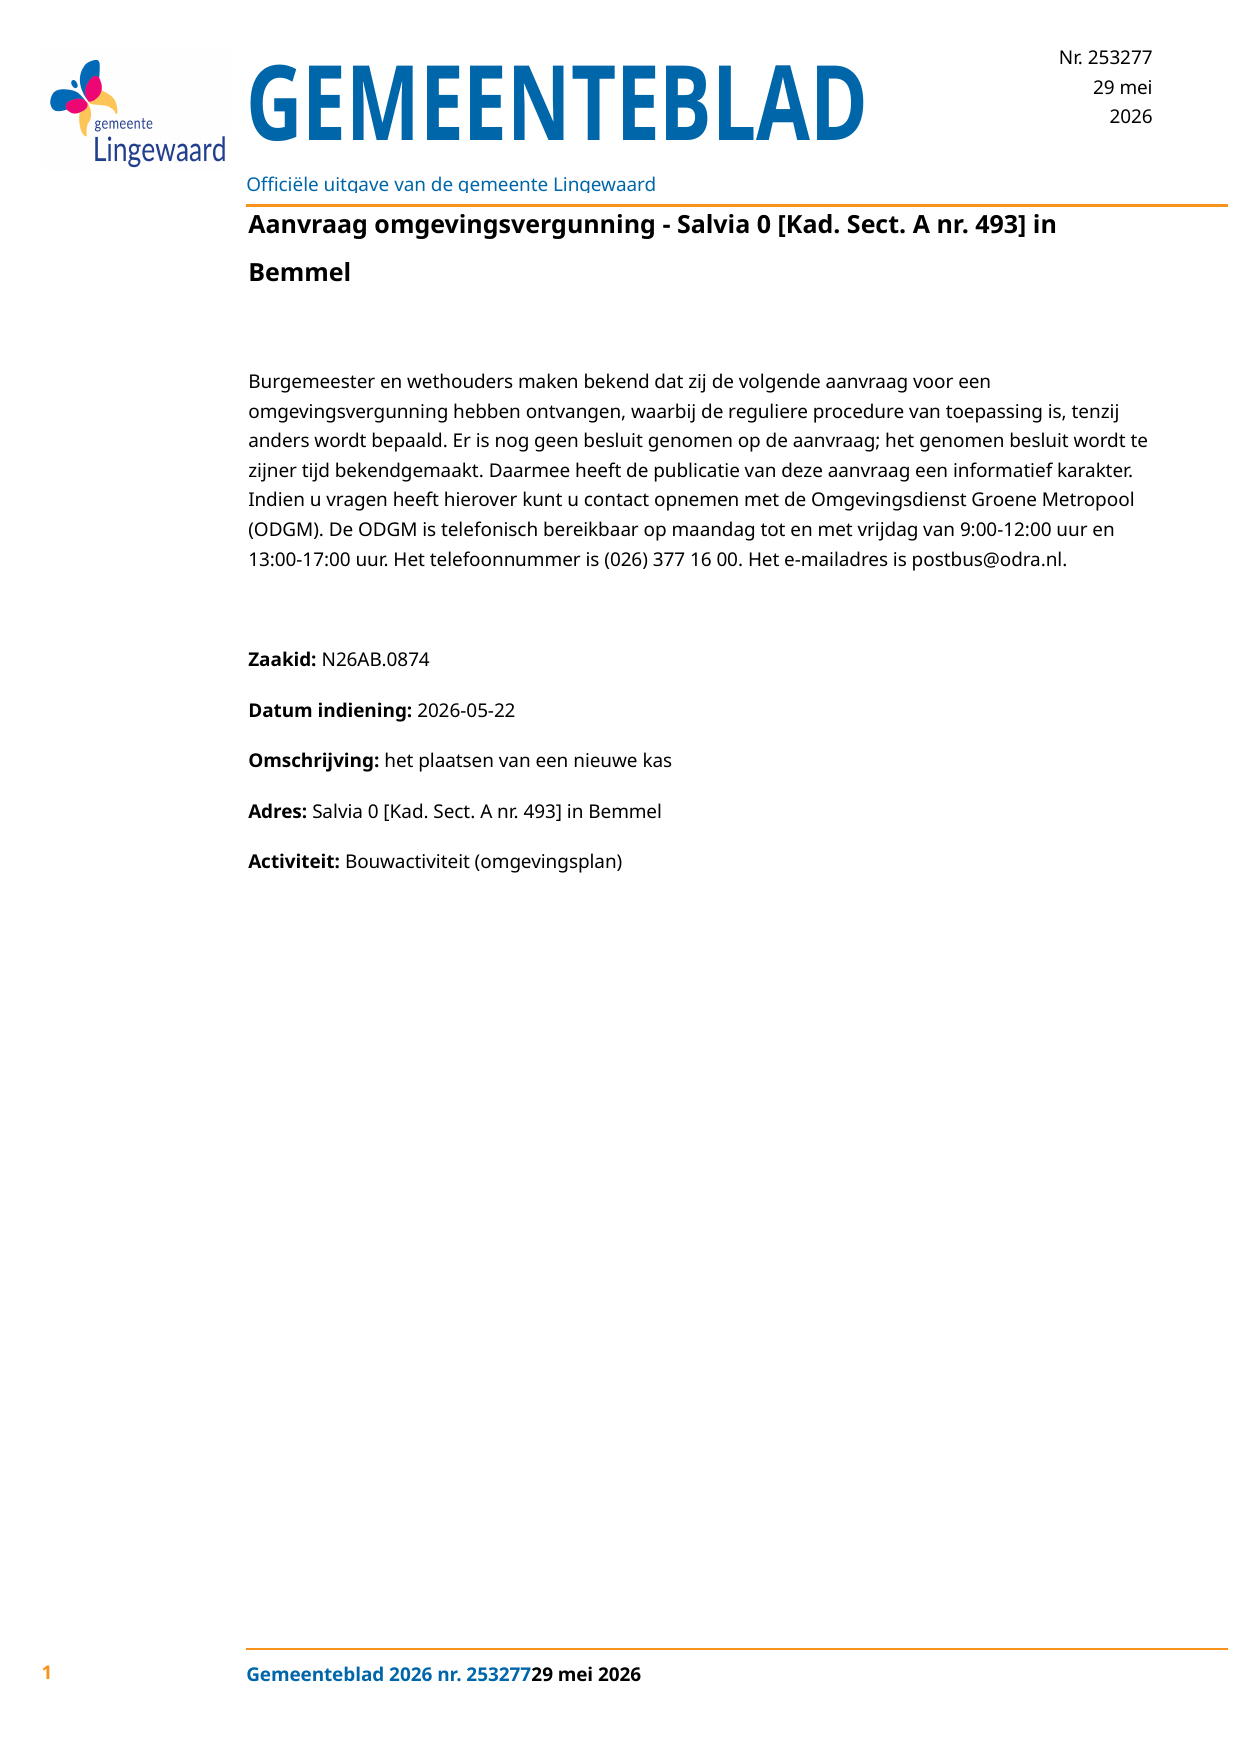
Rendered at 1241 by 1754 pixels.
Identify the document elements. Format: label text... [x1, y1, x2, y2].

picture [41, 47, 231, 172]
text Adres: Salvia 0 [Kad. Sect. A nr. 493] in Bemmel [248, 798, 1152, 824]
text Omschrijving: het plaatsen van een nieuwe kas [248, 747, 1152, 773]
text Activiteit: Bouwactiviteit (omgevingsplan) [248, 848, 1152, 874]
text Zaakid: N26AB.0874 [248, 647, 1152, 672]
text Burgemeester en wethouders maken bekend dat zij de volgende aanvraag voor een omgevingsvergunning hebben ontvangen, waarbij de reguliere procedure van toepassing is, tenzij anders wordt bepaald. Er is nog geen besluit genomen op de aanvraag; het genomen besluit wordt te zijner tijd bekendgemaakt. Daarmee heeft de publicatie van deze aanvraag een informatief karakter. Indien u vragen heeft hierover kunt u contact opnemen met de Omgevingsdienst Groene Metropool (ODGM). De ODGM is telefonisch bereikbaar op maandag tot en met vrijdag van 9:00-12:00 uur en 13:00-17:00 uur. Het telefoonnummer is (026) 377 16 00. Het e-mailadres is postbus@odra.nl. [248, 368, 1152, 572]
text Datum indiening: 2026-05-22 [248, 697, 1152, 723]
text Aanvraag omgevingsvergunning - Salvia 0 [Kad. Sect. A nr. 493] in Bemmel [248, 207, 1152, 288]
